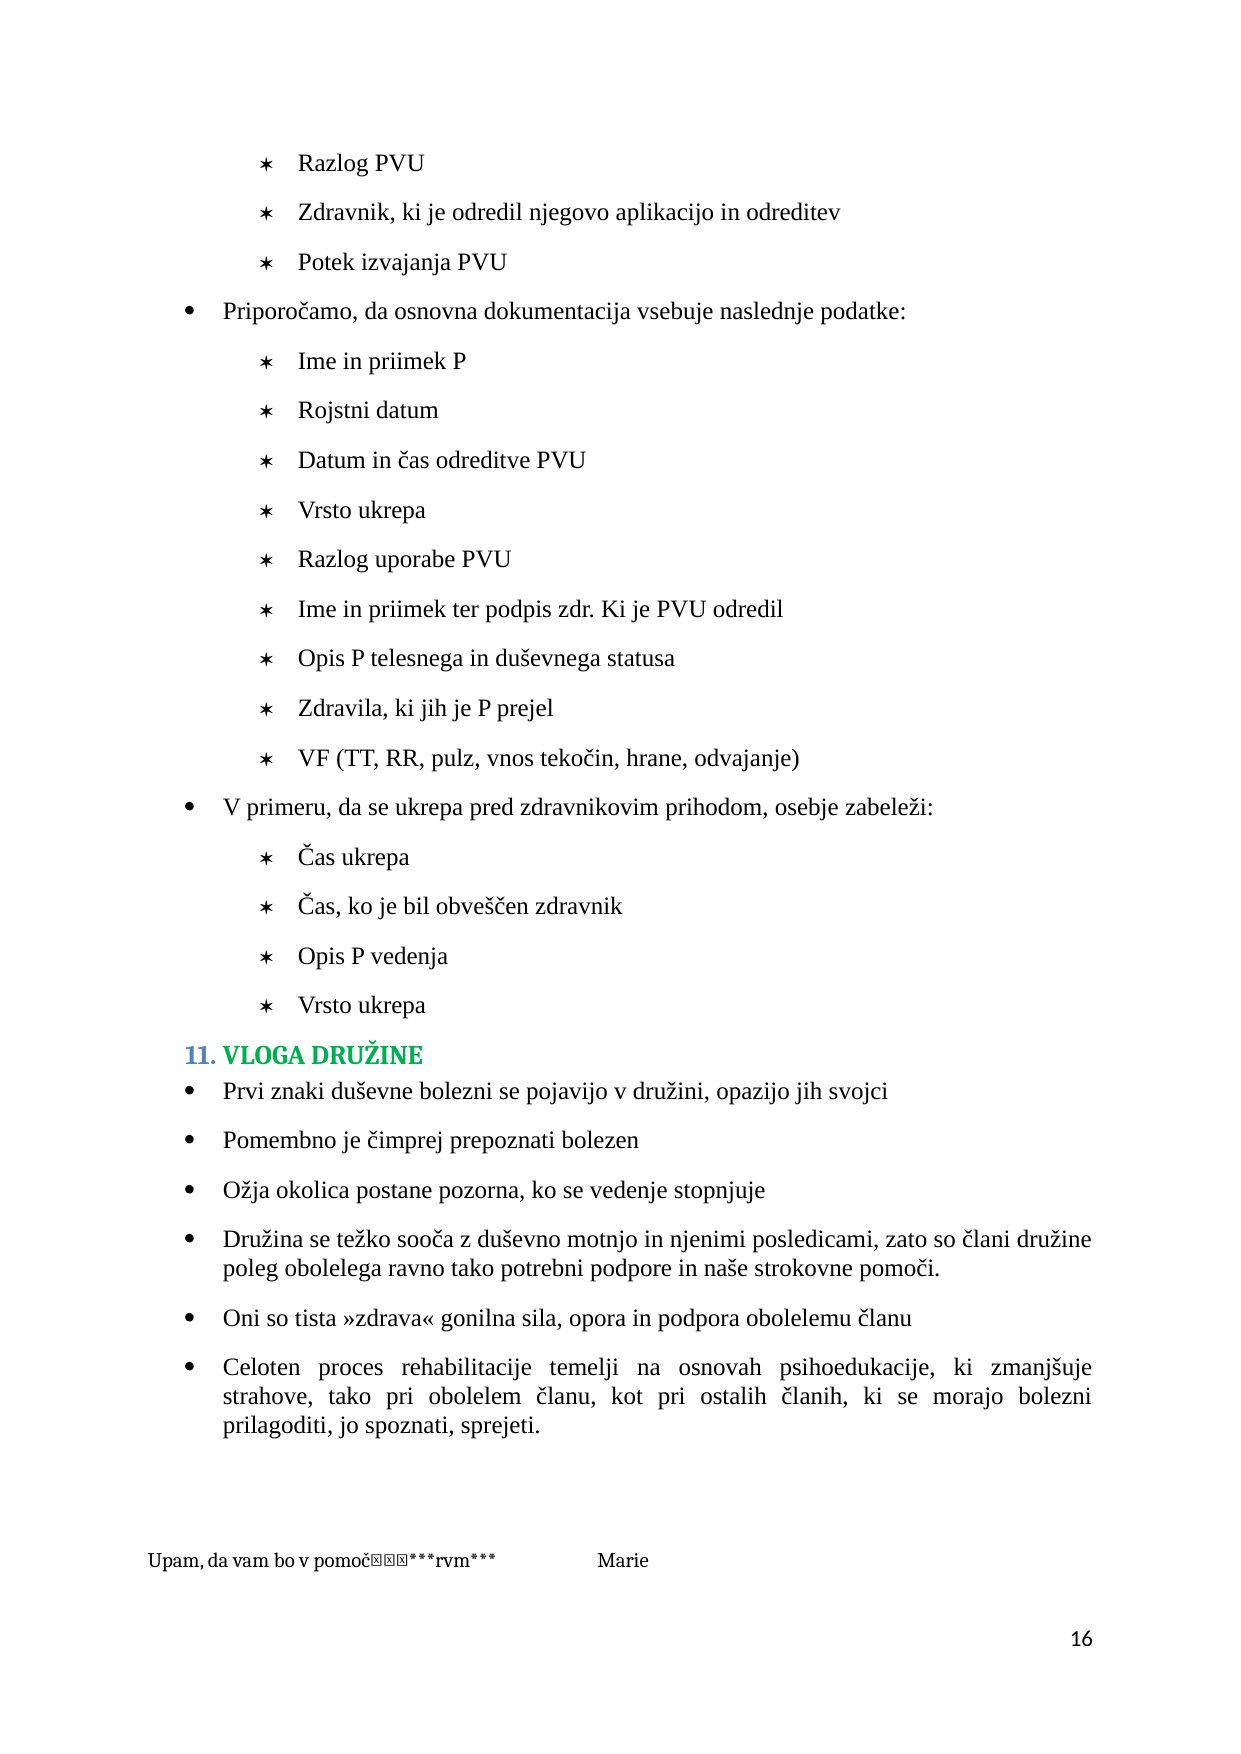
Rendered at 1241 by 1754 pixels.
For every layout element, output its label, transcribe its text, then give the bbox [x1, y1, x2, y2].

list V primeru, da se ukrepa pred zdravnikovim prihodom, osebje zabeleži: [185, 792, 1093, 821]
list Celoten proces rehabilitacije temelji na osnovah psihoedukacije, ki zmanjšuje strahove, tako pri obolelem članu, kot pri ostalih članih, ki se morajo bolezni prilagoditi, jo spoznati, sprejeti. [185, 1352, 1093, 1439]
list Opis P vedenja [260, 941, 1093, 970]
list Vrsto ukrepa [260, 495, 1093, 523]
list VF (TT, RR, pulz, vnos tekočin, hrane, odvajanje) [260, 743, 1093, 771]
text Upam, da vam bo v pomoč***rvm*** Marie [148, 1549, 1093, 1573]
list Datum in čas odreditve PVU [260, 445, 1093, 474]
list Potek izvajanja PVU [260, 247, 1093, 276]
list Razlog PVU [260, 148, 1093, 176]
list Ožja okolica postane pozorna, ko se vedenje stopnjuje [185, 1175, 1093, 1204]
list Razlog uporabe PVU [260, 544, 1093, 573]
list Rojstni datum [260, 396, 1093, 424]
list Pomembno je čimprej prepoznati bolezen [185, 1125, 1093, 1154]
list Zdravnik, ki je odredil njegovo aplikacijo in odreditev [260, 197, 1093, 226]
list Zdravila, ki jih je P prejel [260, 693, 1093, 722]
list Čas ukrepa [260, 842, 1093, 871]
list Oni so tista »zdrava« gonilna sila, opora in podpora obolelemu članu [185, 1303, 1093, 1332]
list Prvi znaki duševne bolezni se pojavijo v družini, opazijo jih svojci [185, 1076, 1093, 1104]
subtitle VLOGA DRUŽINE [185, 1040, 1093, 1071]
list Ime in priimek P [260, 346, 1093, 375]
list Družina se težko sooča z duševno motnjo in njenimi posledicami, zato so člani družine poleg obolelega ravno tako potrebni podpore in naše strokovne pomoči. [185, 1224, 1093, 1282]
list Čas, ko je bil obveščen zdravnik [260, 891, 1093, 920]
list Vrsto ukrepa [260, 991, 1093, 1019]
list Priporočamo, da osnovna dokumentacija vsebuje naslednje podatke: [185, 296, 1093, 325]
list Opis P telesnega in duševnega statusa [260, 643, 1093, 672]
list Ime in priimek ter podpis zdr. Ki je PVU odredil [260, 594, 1093, 623]
